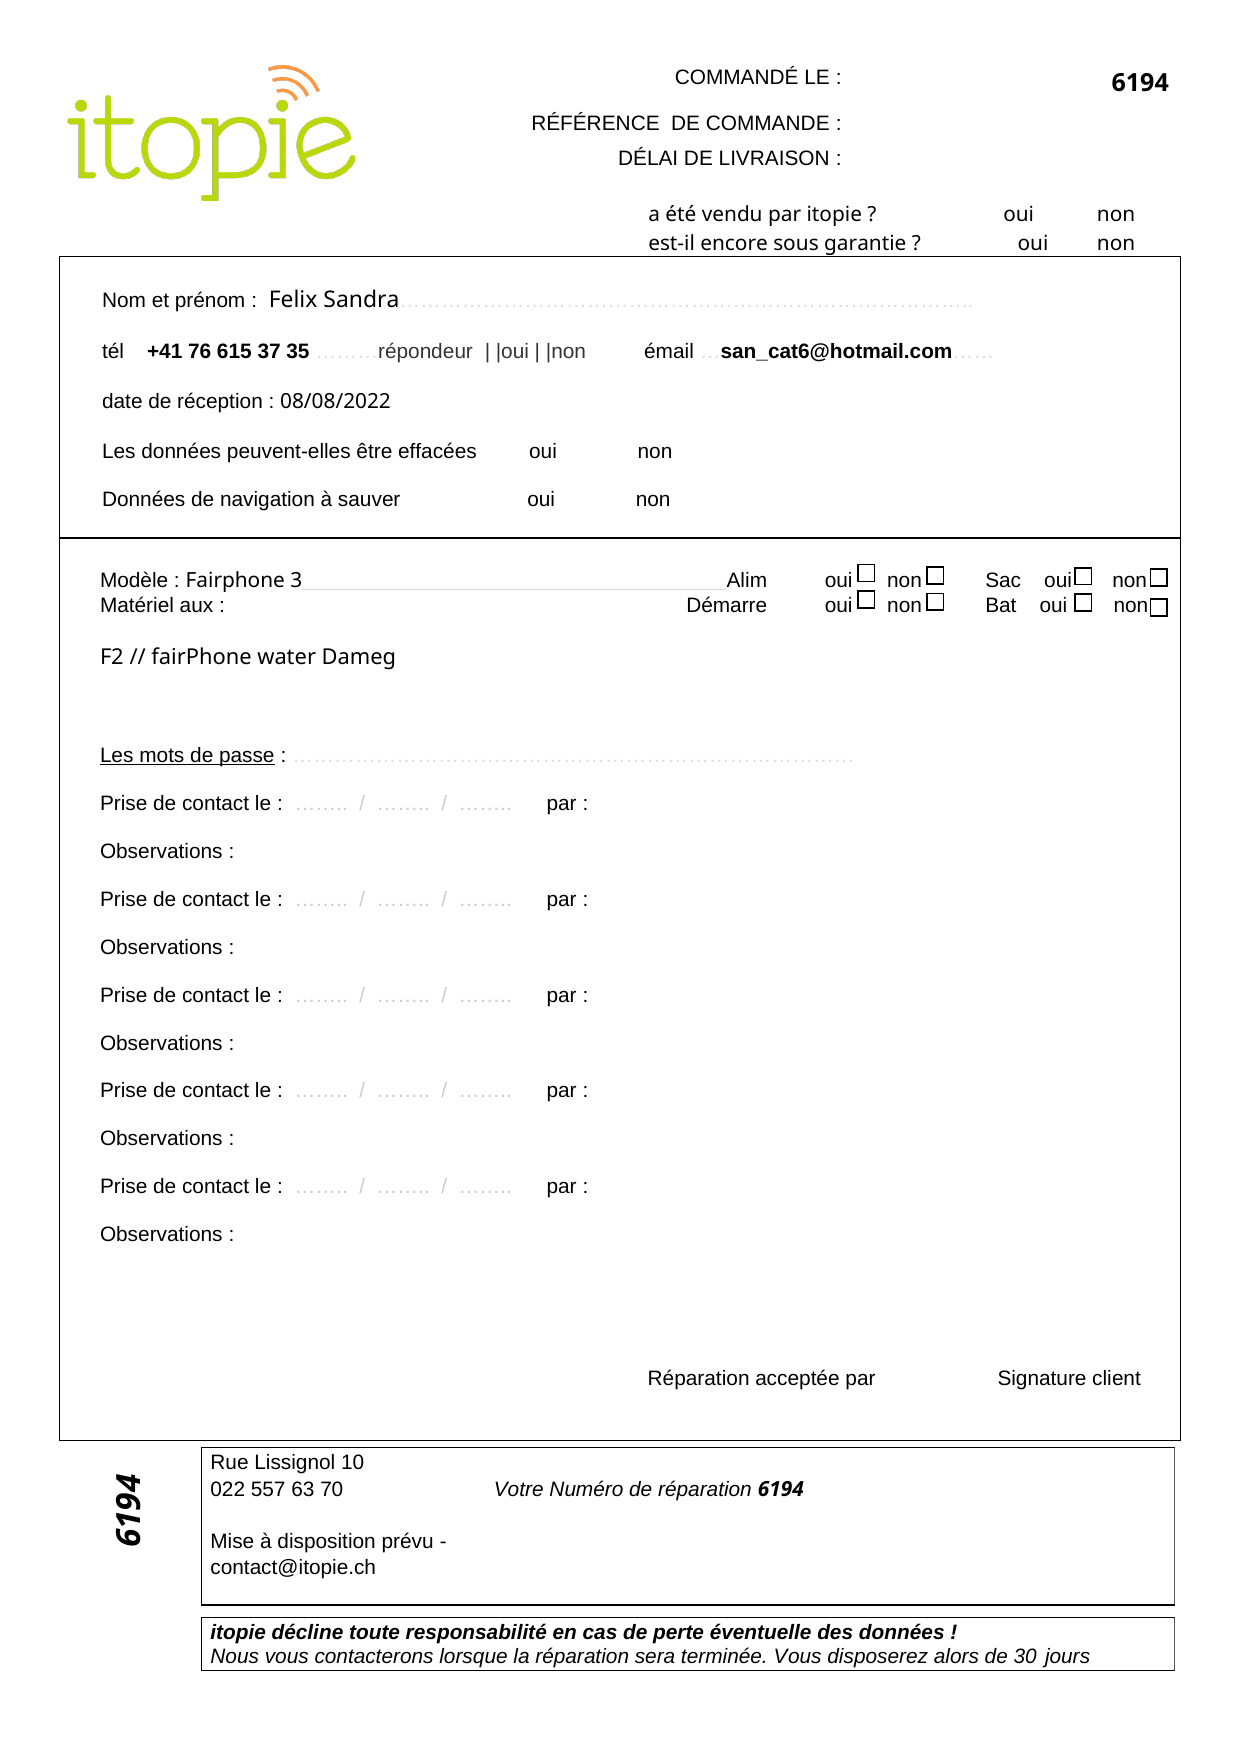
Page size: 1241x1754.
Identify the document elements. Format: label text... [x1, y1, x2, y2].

table_cell RÉFÉRENCE DE COMMANDE : [490, 105, 847, 140]
text Observations : [60, 1027, 1180, 1054]
text Prise de contact le : …….. / …….. / …….. par : [60, 883, 1180, 911]
text Nom et prénom : Felix Sandra……………………………………………………………………….. [60, 280, 1180, 314]
text Observations : [60, 1219, 1180, 1246]
text a été vendu par itopie ? oui non [59, 199, 1181, 228]
table_header Rue Lissignol 10 022 557 63 70 Votre Numéro de réparation 6194 Mise à disposition prévu - contact@itopie.ch [195, 1441, 1180, 1611]
text Modèle : Fairphone 3 Alim oui non Sac oui non [60, 562, 856, 590]
picture [67, 65, 356, 201]
text Observations : [60, 931, 1180, 958]
text Modèle : Fairphone 3 Alim oui non Sac oui non [879, 562, 925, 590]
text Observations : [60, 1123, 1180, 1150]
text Prise de contact le : …….. / …….. / …….. par : [60, 1075, 1180, 1102]
text Données de navigation à sauver oui non [60, 484, 1180, 511]
text F2 // fairPhone water Dameg [60, 638, 1180, 671]
text est-il encore sous garantie ? oui non [59, 228, 1181, 256]
text Les mots de passe : ……………………………………………………………………… [60, 740, 1180, 767]
table_cell DÉLAI DE LIVRAISON : [490, 140, 847, 175]
text Prise de contact le : …….. / …….. / …….. par : [60, 788, 1180, 815]
table_header 6194 [847, 59, 1180, 104]
text Prise de contact le : …….. / …….. / …….. par : [60, 979, 1180, 1006]
text Modèle : Fairphone 3 Alim oui non Sac oui non [948, 562, 1180, 590]
text Réparation acceptée par Signature client [60, 1363, 1180, 1390]
table_header 6194 [59, 1441, 195, 1677]
table_cell [847, 140, 1180, 175]
text Les données peuvent-elles être effacées oui non [60, 436, 1180, 463]
text Matériel aux : Démarre oui non Bat oui non [60, 590, 1180, 617]
text date de réception : 08/08/2022 [60, 383, 1180, 415]
text tél +41 76 615 37 35 ………répondeur | |oui | |non émail …san_cat6@hotmail.com…… [60, 335, 1180, 362]
table_header COMMANDÉ LE : [490, 59, 847, 104]
table_cell itopie décline toute responsabilité en cas de perte éventuelle des données ! Nous vous contacterons lorsque la réparation sera terminée. Vous disposerez alors de 30 jours [195, 1611, 1180, 1677]
table_cell [847, 105, 1180, 140]
text Observations : [60, 836, 1180, 863]
text Prise de contact le : …….. / …….. / …….. par : [60, 1171, 1180, 1198]
